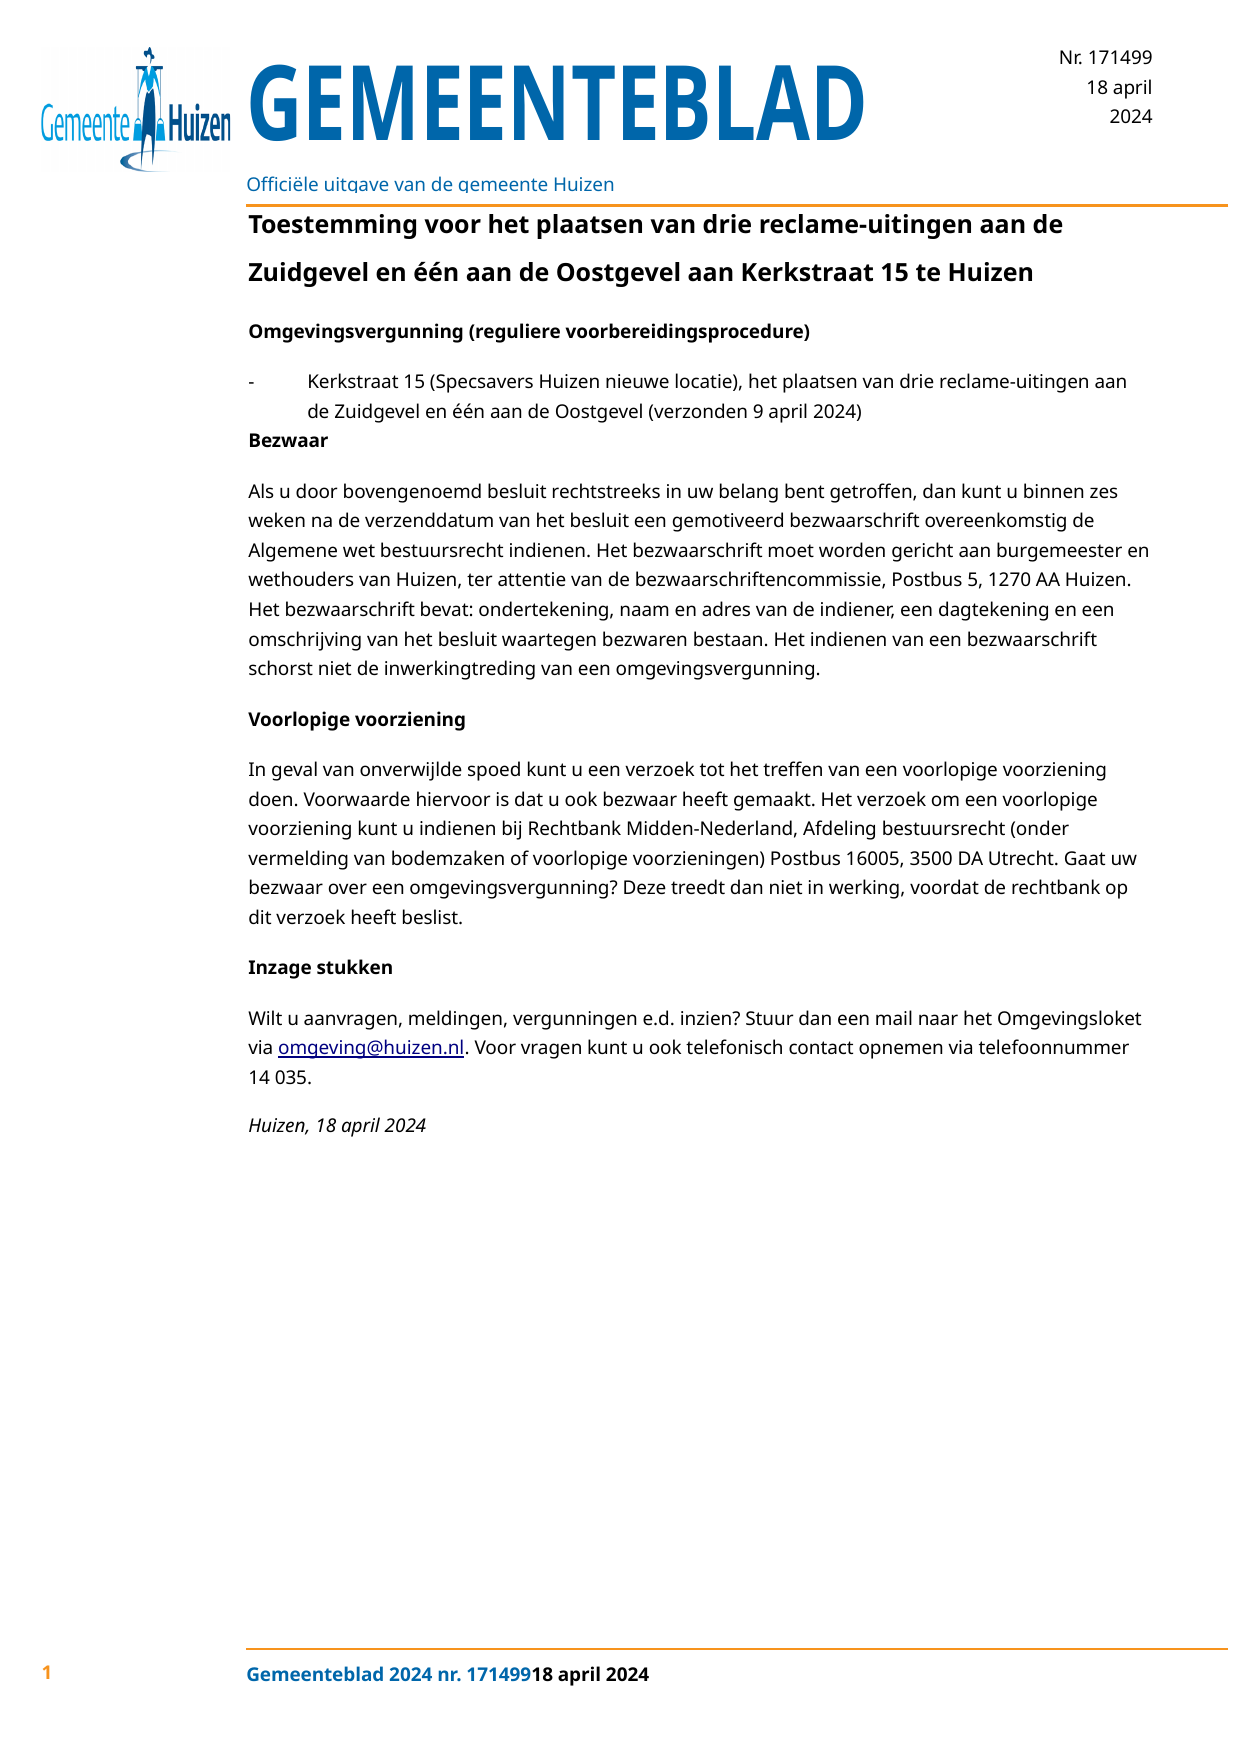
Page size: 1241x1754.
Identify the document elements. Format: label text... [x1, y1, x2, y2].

text Huizen, 18 april 2024 [248, 1112, 1152, 1138]
text Toestemming voor het plaatsen van drie reclame-uitingen aan de Zuidgevel en één aan de Oostgevel aan Kerkstraat 15 te Huizen [248, 207, 1152, 288]
text Inzage stukken [248, 954, 1152, 980]
text Voorlopige voorziening [248, 706, 1152, 732]
list Kerkstraat 15 (Specsavers Huizen nieuwe locatie), het plaatsen van drie reclame-uitingen aan de Zuidgevel en één aan de Oostgevel (verzonden 9 april 2024) [248, 368, 1152, 424]
text In geval van onverwijlde spoed kunt u een verzoek tot het treffen van een voorlopige voorziening doen. Voorwaarde hiervoor is dat u ook bezwaar heeft gemaakt. Het verzoek om een voorlopige voorziening kunt u indienen bij Rechtbank Midden-Nederland, Afdeling bestuursrecht (onder vermelding van bodemzaken of voorlopige voorzieningen) Postbus 16005, 3500 DA Utrecht. Gaat uw bezwaar over een omgevingsvergunning? Deze treedt dan niet in werking, voordat de rechtbank op dit verzoek heeft beslist. [248, 756, 1152, 930]
text Omgevingsvergunning (reguliere voorbereidingsprocedure) [248, 318, 1152, 344]
picture [41, 47, 231, 172]
text Wilt u aanvragen, meldingen, vergunningen e.d. inzien? Stuur dan een mail naar het Omgevingsloket via omgeving@huizen.nl. Voor vragen kunt u ook telefonisch contact opnemen via telefoonnummer 14 035. [248, 1005, 1152, 1090]
text Als u door bovengenoemd besluit rechtstreeks in uw belang bent getroffen, dan kunt u binnen zes weken na de verzenddatum van het besluit een gemotiveerd bezwaarschrift overeenkomstig de Algemene wet bestuursrecht indienen. Het bezwaarschrift moet worden gericht aan burgemeester en wethouders van Huizen, ter attentie van de bezwaarschriftencommissie, Postbus 5, 1270 AA Huizen. Het bezwaarschrift bevat: ondertekening, naam en adres van de indiener, een dagtekening en een omschrijving van het besluit waartegen bezwaren bestaan. Het indienen van een bezwaarschrift schorst niet de inwerkingtreding van een omgevingsvergunning. [248, 478, 1152, 681]
text Bezwaar [248, 427, 1152, 453]
